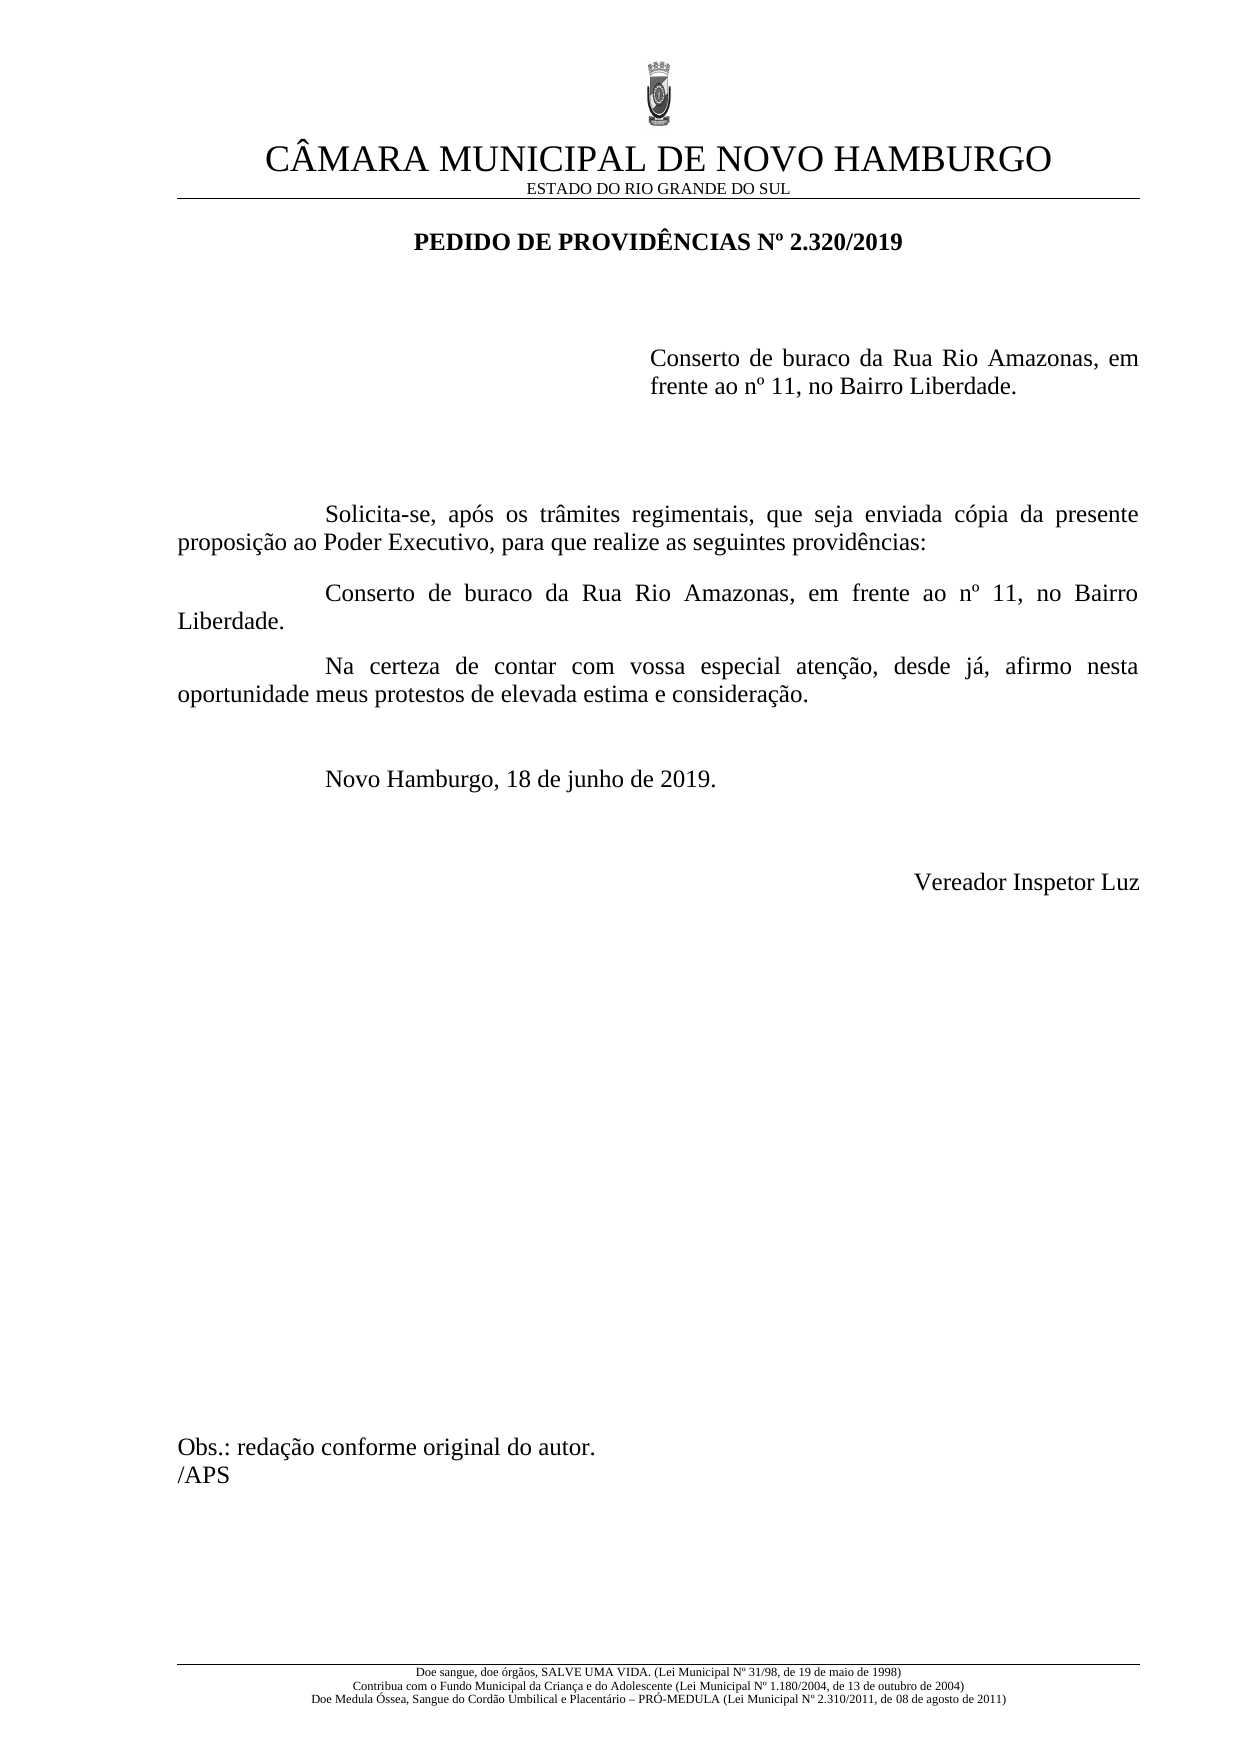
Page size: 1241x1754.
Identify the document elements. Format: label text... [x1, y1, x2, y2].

text Conserto de buraco da Rua Rio Amazonas, em frente ao nº 11, no Bairro Liberdade. [650, 344, 1140, 400]
text PEDIDO DE PROVIDÊNCIAS Nº 2.320/2019 [177, 228, 1140, 256]
text Solicita-se, após os trâmites regimentais, que seja enviada cópia da presente proposição ao Poder Executivo, para que realize as seguintes providências: [177, 500, 1140, 556]
text Novo Hamburgo, 18 de junho de 2019. [177, 765, 1140, 793]
text Na certeza de contar com vossa especial atenção, desde já, afirmo nesta oportunidade meus protestos de elevada estima e consideração. [177, 652, 1140, 708]
text Obs.: redação conforme original do autor. [177, 1433, 1140, 1461]
text Vereador Inspetor Luz [177, 868, 1140, 895]
text /APS [177, 1461, 1140, 1489]
text Conserto de buraco da Rua Rio Amazonas, em frente ao nº 11, no Bairro Liberdade. [177, 579, 1140, 635]
